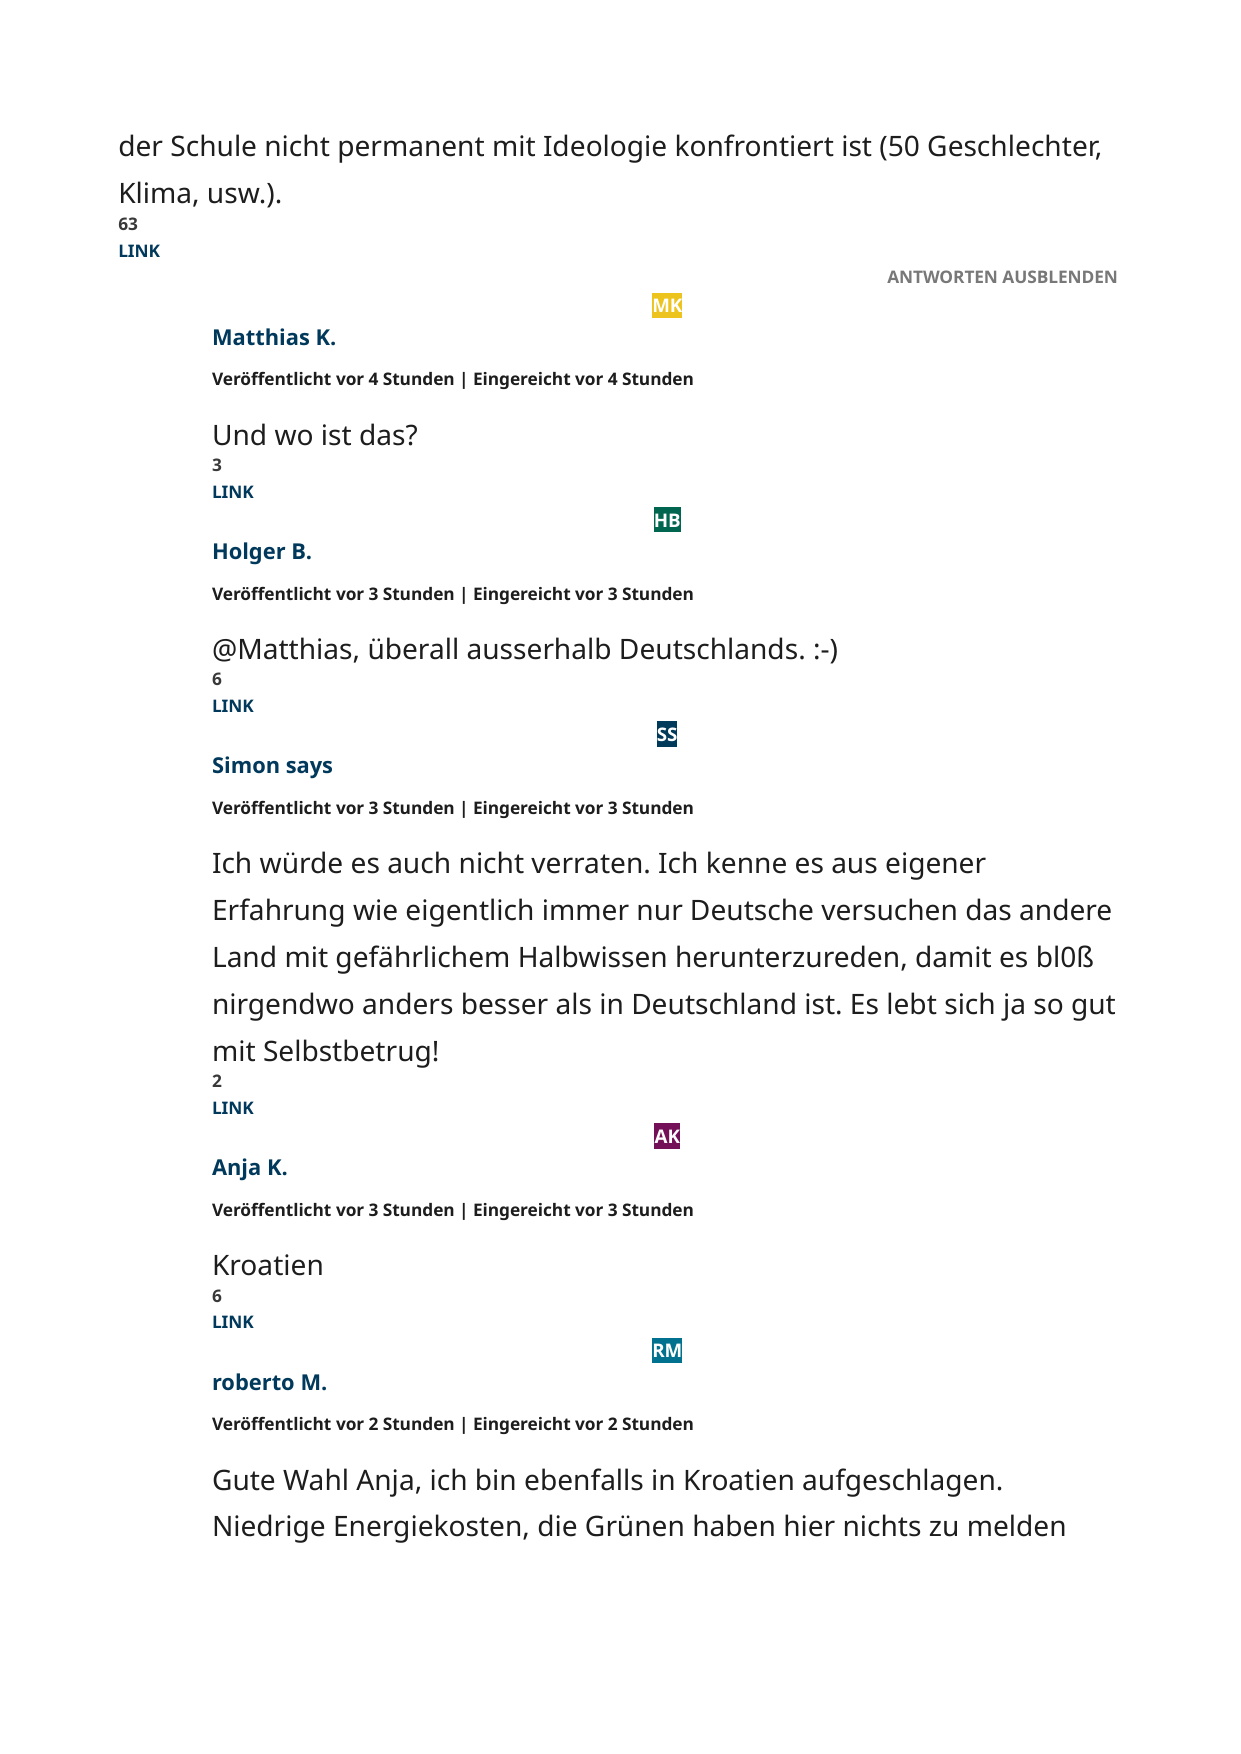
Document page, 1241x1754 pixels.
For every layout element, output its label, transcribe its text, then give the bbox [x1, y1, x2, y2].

text Simon says [212, 751, 1122, 780]
text Veröffentlicht vor 4 Stunden | Eingereicht vor 4 Stunden [212, 367, 1122, 391]
text @Matthias, überall ausserhalb Deutschlands. :-) [212, 621, 1122, 667]
text HB [212, 507, 1122, 532]
text RM [212, 1337, 1122, 1363]
text Veröffentlicht vor 3 Stunden | Eingereicht vor 3 Stunden [212, 796, 1122, 819]
text LINK [212, 1096, 1122, 1120]
text 63 [118, 212, 1122, 235]
text 2 [212, 1069, 1122, 1093]
text 6 [212, 667, 1122, 691]
text der Schule nicht permanent mit Ideologie konfrontiert ist (50 Geschlechter, Klima, usw.). [118, 118, 1122, 212]
text Veröffentlicht vor 3 Stunden | Eingereicht vor 3 Stunden [212, 582, 1122, 605]
text roberto M. [212, 1367, 1122, 1397]
text Holger B. [212, 536, 1122, 566]
text LINK [212, 480, 1122, 503]
text MK [212, 292, 1122, 318]
text LINK [212, 1311, 1122, 1334]
text Veröffentlicht vor 2 Stunden | Eingereicht vor 2 Stunden [212, 1412, 1122, 1436]
text LINK [212, 694, 1122, 718]
text 3 [212, 453, 1122, 477]
text LINK [118, 239, 1122, 262]
text Ich würde es auch nicht verraten. Ich kenne es aus eigener Erfahrung wie eigentlich immer nur Deutsche versuchen das andere Land mit gefährlichem Halbwissen herunterzureden, damit es bl0ß nirgendwo anders besser als in Deutschland ist. Es lebt sich ja so gut mit Selbstbetrug! [212, 835, 1122, 1069]
text Kroatien [212, 1237, 1122, 1284]
text AK [212, 1123, 1122, 1149]
text 6 [212, 1284, 1122, 1307]
text Und wo ist das? [212, 406, 1122, 453]
text Gute Wahl Anja, ich bin ebenfalls in Kroatien aufgeschlagen. Niedrige Energiekosten, die Grünen haben hier nichts zu melden [212, 1451, 1122, 1545]
text ANTWORTEN AUSBLENDEN [212, 266, 1122, 289]
text SS [212, 721, 1122, 747]
text Veröffentlicht vor 3 Stunden | Eingereicht vor 3 Stunden [212, 1198, 1122, 1221]
text Matthias K. [212, 322, 1122, 352]
text Anja K. [212, 1152, 1122, 1182]
